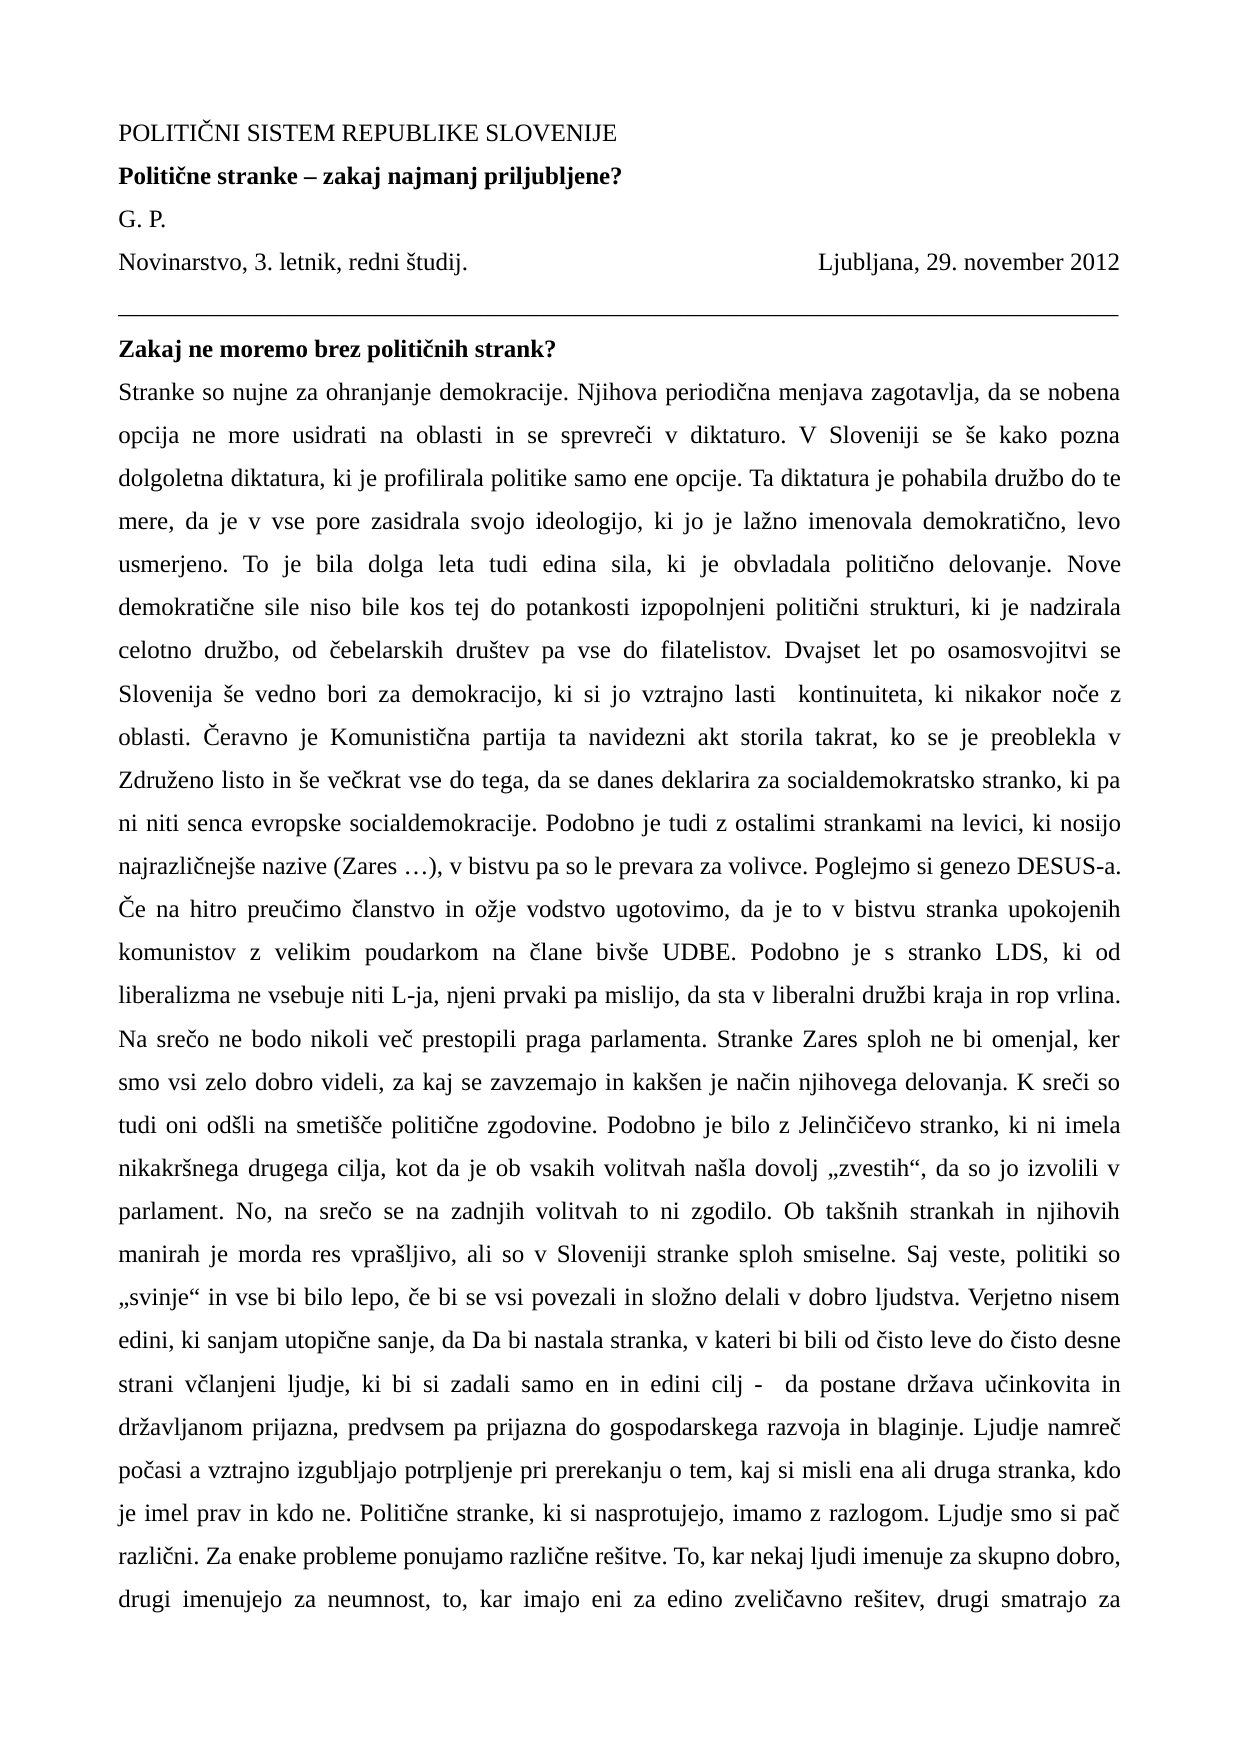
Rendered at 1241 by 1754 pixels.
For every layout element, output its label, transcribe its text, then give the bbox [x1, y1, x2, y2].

text Stranke so nujne za ohranjanje demokracije. Njihova periodična menjava zagotavlja, da se nobena opcija ne more usidrati na oblasti in se sprevreči v diktaturo. V Sloveniji se še kako pozna dolgoletna diktatura, ki je profilirala politike samo ene opcije. Ta diktatura je pohabila družbo do te mere, da je v vse pore zasidrala svojo ideologijo, ki jo je lažno imenovala demokratično, levo usmerjeno. To je bila dolga leta tudi edina sila, ki je obvladala politično delovanje. Nove demokratične sile niso bile kos tej do potankosti izpopolnjeni politični strukturi, ki je nadzirala celotno družbo, od čebelarskih društev pa vse do filatelistov. Dvajset let po osamosvojitvi se Slovenija še vedno bori za demokracijo, ki si jo vztrajno lasti kontinuiteta, ki nikakor noče z oblasti. Čeravno je Komunistična partija ta navidezni akt storila takrat, ko se je preoblekla v Združeno listo in še večkrat vse do tega, da se danes deklarira za socialdemokratsko stranko, ki pa ni niti senca evropske socialdemokracije. Podobno je tudi z ostalimi strankami na levici, ki nosijo najrazličnejše nazive (Zares …), v bistvu pa so le prevara za volivce. Poglejmo si genezo DESUS-a. Če na hitro preučimo članstvo in ožje vodstvo ugotovimo, da je to v bistvu stranka upokojenih komunistov z velikim poudarkom na člane bivše UDBE. Podobno je s stranko LDS, ki od liberalizma ne vsebuje niti L-ja, njeni prvaki pa mislijo, da sta v liberalni družbi kraja in rop vrlina. Na srečo ne bodo nikoli več prestopili praga parlamenta. Stranke Zares sploh ne bi omenjal, ker smo vsi zelo dobro videli, za kaj se zavzemajo in kakšen je način njihovega delovanja. K sreči so tudi oni odšli na smetišče politične zgodovine. Podobno je bilo z Jelinčičevo stranko, ki ni imela nikakršnega drugega cilja, kot da je ob vsakih volitvah našla dovolj „zvestih“, da so jo izvolili v parlament. No, na srečo se na zadnjih volitvah to ni zgodilo. Ob takšnih strankah in njihovih manirah je morda res vprašljivo, ali so v Sloveniji stranke sploh smiselne. Saj veste, politiki so „svinje“ in vse bi bilo lepo, če bi se vsi povezali in složno delali v dobro ljudstva. Verjetno nisem edini, ki sanjam utopične sanje, da Da bi nastala stranka, v kateri bi bili od čisto leve do čisto desne strani včlanjeni ljudje, ki bi si zadali samo en in edini cilj - da postane država učinkovita in državljanom prijazna, predvsem pa prijazna do gospodarskega razvoja in blaginje. Ljudje namreč počasi a vztrajno izgubljajo potrpljenje pri prerekanju o tem, kaj si misli ena ali druga stranka, kdo je imel prav in kdo ne. Politične stranke, ki si nasprotujejo, imamo z razlogom. Ljudje smo si pač različni. Za enake probleme ponujamo različne rešitve. To, kar nekaj ljudi imenuje za skupno dobro, drugi imenujejo za neumnost, to, kar imajo eni za edino zveličavno rešitev, drugi smatrajo za [118, 377, 1122, 1613]
text POLITIČNI SISTEM REPUBLIKE SLOVENIJE [118, 118, 1122, 147]
text Politične stranke – zakaj najmanj priljubljene? [118, 161, 1122, 190]
text Zakaj ne moremo brez političnih strank? [118, 334, 1122, 362]
text Novinarstvo, 3. letnik, redni študij. Ljubljana, 29. november 2012 [118, 247, 1122, 276]
text G. P. [118, 204, 1122, 233]
text ________________________________________________________________________________ [118, 291, 1122, 319]
